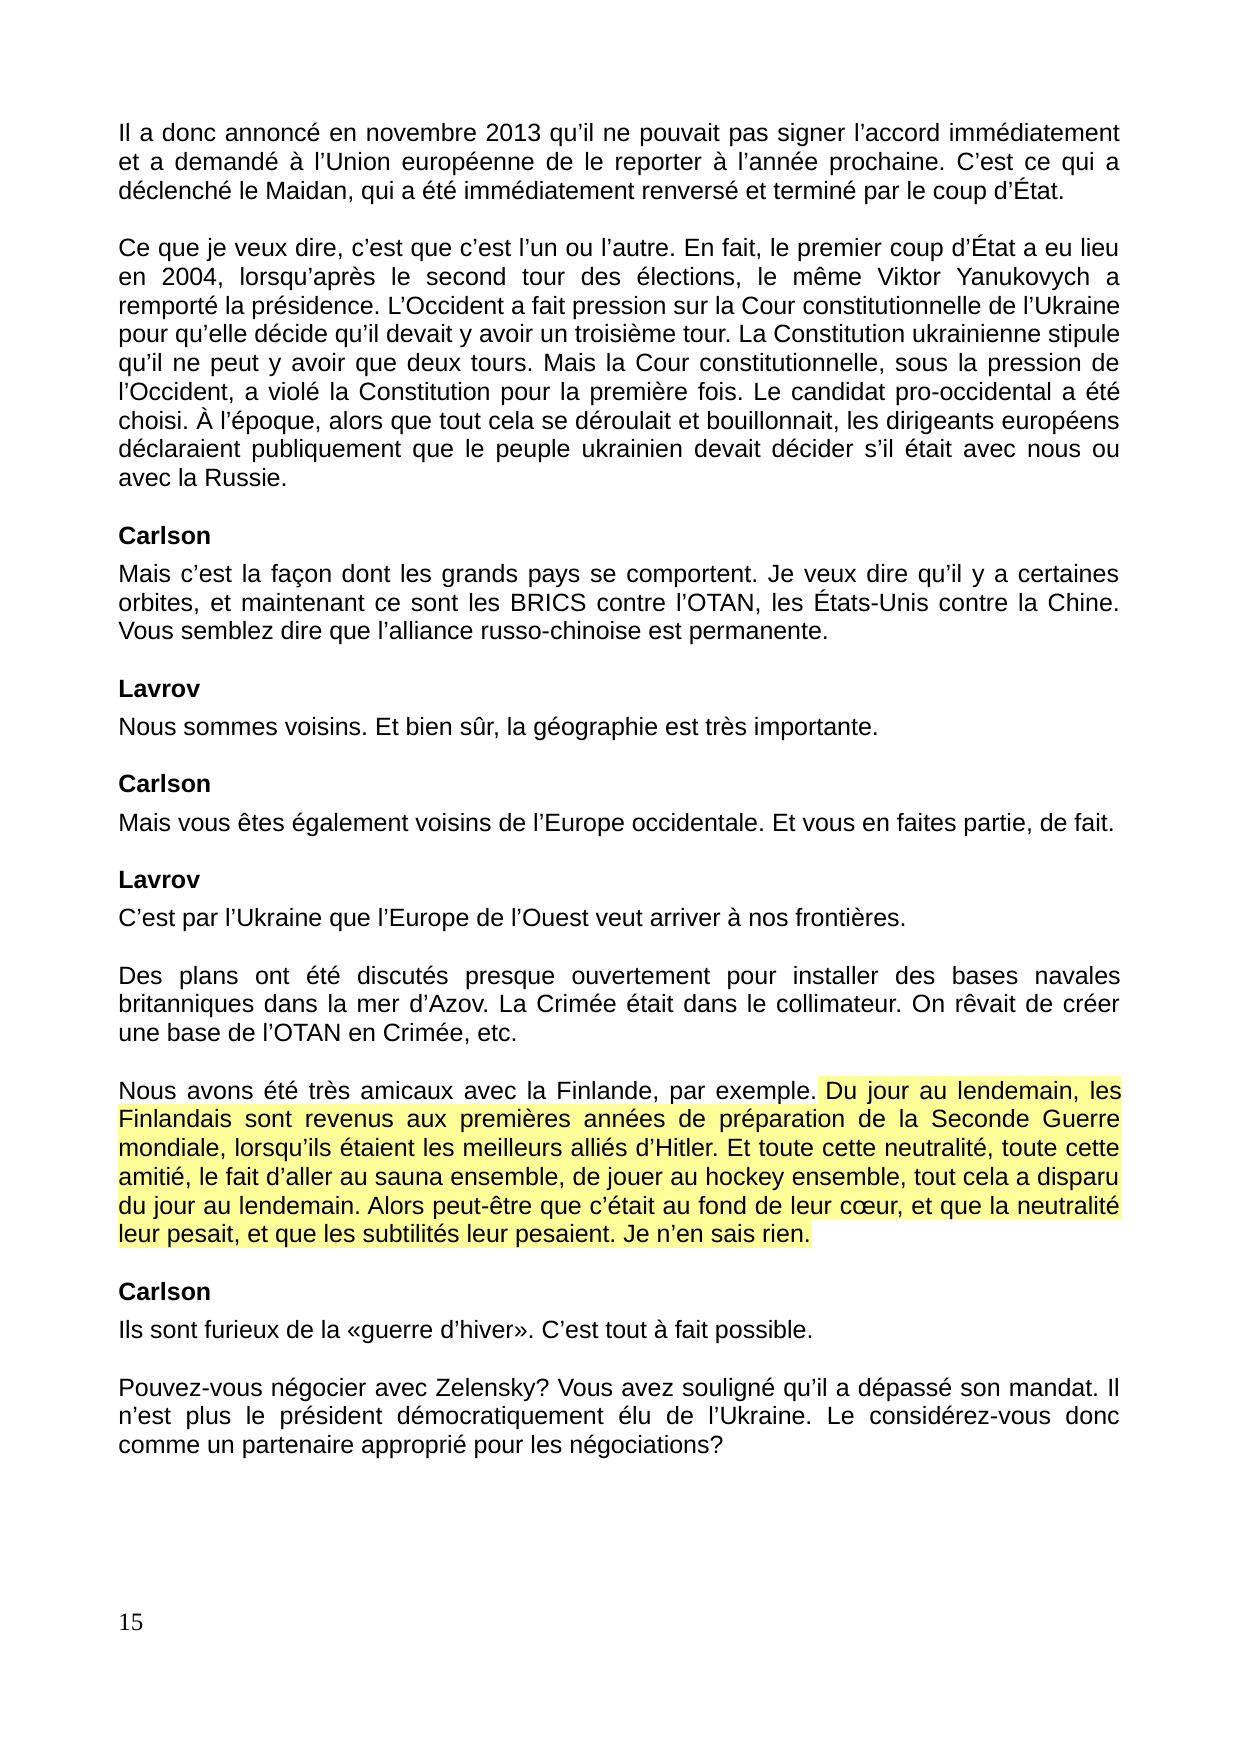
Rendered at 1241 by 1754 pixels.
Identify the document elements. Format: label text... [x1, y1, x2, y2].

subtitle Lavrov [118, 865, 1122, 894]
subtitle Lavrov [118, 674, 1122, 702]
text Mais c’est la façon dont les grands pays se comportent. Je veux dire qu’il y a certaines orbites, et maintenant ce sont les BRICS contre l’OTAN, les États-Unis contre la Chine. Vous semblez dire que l’alliance russo-chinoise est permanente. [118, 559, 1122, 645]
text Des plans ont été discutés presque ouvertement pour installer des bases navales britanniques dans la mer d’Azov. La Crimée était dans le collimateur. On rêvait de créer une base de l’OTAN en Crimée, etc. [118, 961, 1122, 1047]
text Nous sommes voisins. Et bien sûr, la géographie est très importante. [118, 712, 1122, 741]
text Mais vous êtes également voisins de l’Europe occidentale. Et vous en faites partie, de fait. [118, 807, 1122, 836]
text Pouvez-vous négocier avec Zelensky? Vous avez souligné qu’il a dépassé son mandat. Il n’est plus le président démocratiquement élu de l’Ukraine. Le considérez-vous donc comme un partenaire approprié pour les négociations? [118, 1372, 1122, 1459]
text C’est par l’Ukraine que l’Europe de l’Ouest veut arriver à nos frontières. [118, 903, 1122, 932]
text Il a donc annoncé en novembre 2013 qu’il ne pouvait pas signer l’accord immédiatement et a demandé à l’Union européenne de le reporter à l’année prochaine. C’est ce qui a déclenché le Maidan, qui a été immédiatement renversé et terminé par le coup d’État. [118, 118, 1122, 204]
subtitle Carlson [118, 1277, 1122, 1306]
subtitle Carlson [118, 521, 1122, 549]
subtitle Carlson [118, 769, 1122, 798]
text Nous avons été très amicaux avec la Finlande, par exemple. Du jour au lendemain, les Finlandais sont revenus aux premières années de préparation de la Seconde Guerre mondiale, lorsqu’ils étaient les meilleurs alliés d’Hitler. Et toute cette neutralité, toute cette amitié, le fait d’aller au sauna ensemble, de jouer au hockey ensemble, tout cela a disparu du jour au lendemain. Alors peut-être que c’était au fond de leur cœur, et que la neutralité leur pesait, et que les subtilités leur pesaient. Je n’en sais rien. [118, 1076, 1122, 1248]
text Ce que je veux dire, c’est que c’est l’un ou l’autre. En fait, le premier coup d’État a eu lieu en 2004, lorsqu’après le second tour des élections, le même Viktor Yanukovych a remporté la présidence. L’Occident a fait pression sur la Cour constitutionnelle de l’Ukraine pour qu’elle décide qu’il devait y avoir un troisième tour. La Constitution ukrainienne stipule qu’il ne peut y avoir que deux tours. Mais la Cour constitutionnelle, sous la pression de l’Occident, a violé la Constitution pour la première fois. Le candidat pro-occidental a été choisi. À l’époque, alors que tout cela se déroulait et bouillonnait, les dirigeants européens déclaraient publiquement que le peuple ukrainien devait décider s’il était avec nous ou avec la Russie. [118, 233, 1122, 492]
text Ils sont furieux de la «guerre d’hiver». C’est tout à fait possible. [118, 1315, 1122, 1344]
